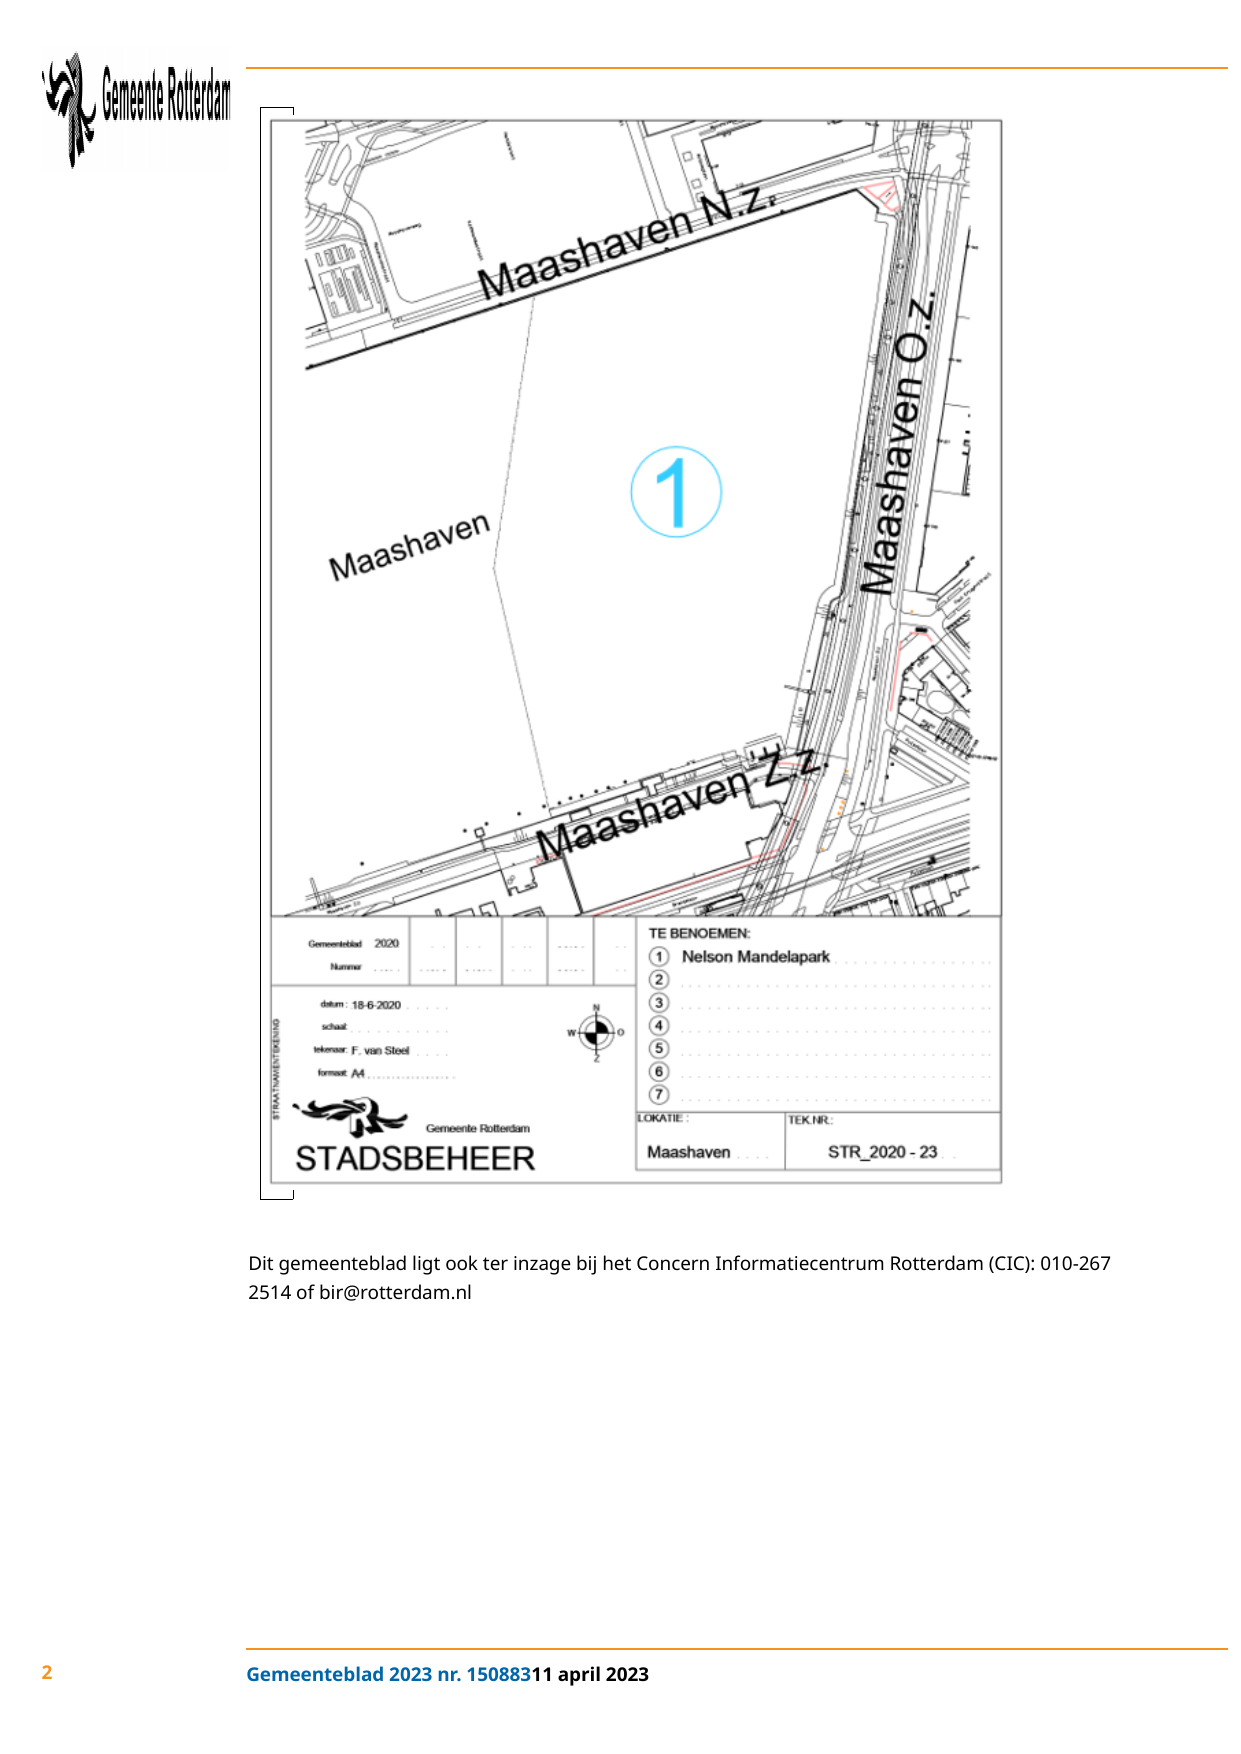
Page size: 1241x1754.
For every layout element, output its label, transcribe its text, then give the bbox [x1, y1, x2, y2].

picture [268, 115, 1008, 1190]
text Dit gemeenteblad ligt ook ter inzage bij het Concern Informatiecentrum Rotterdam (CIC): 010-267 2514 of bir@rotterdam.nl [248, 1250, 1152, 1305]
picture [41, 47, 231, 172]
